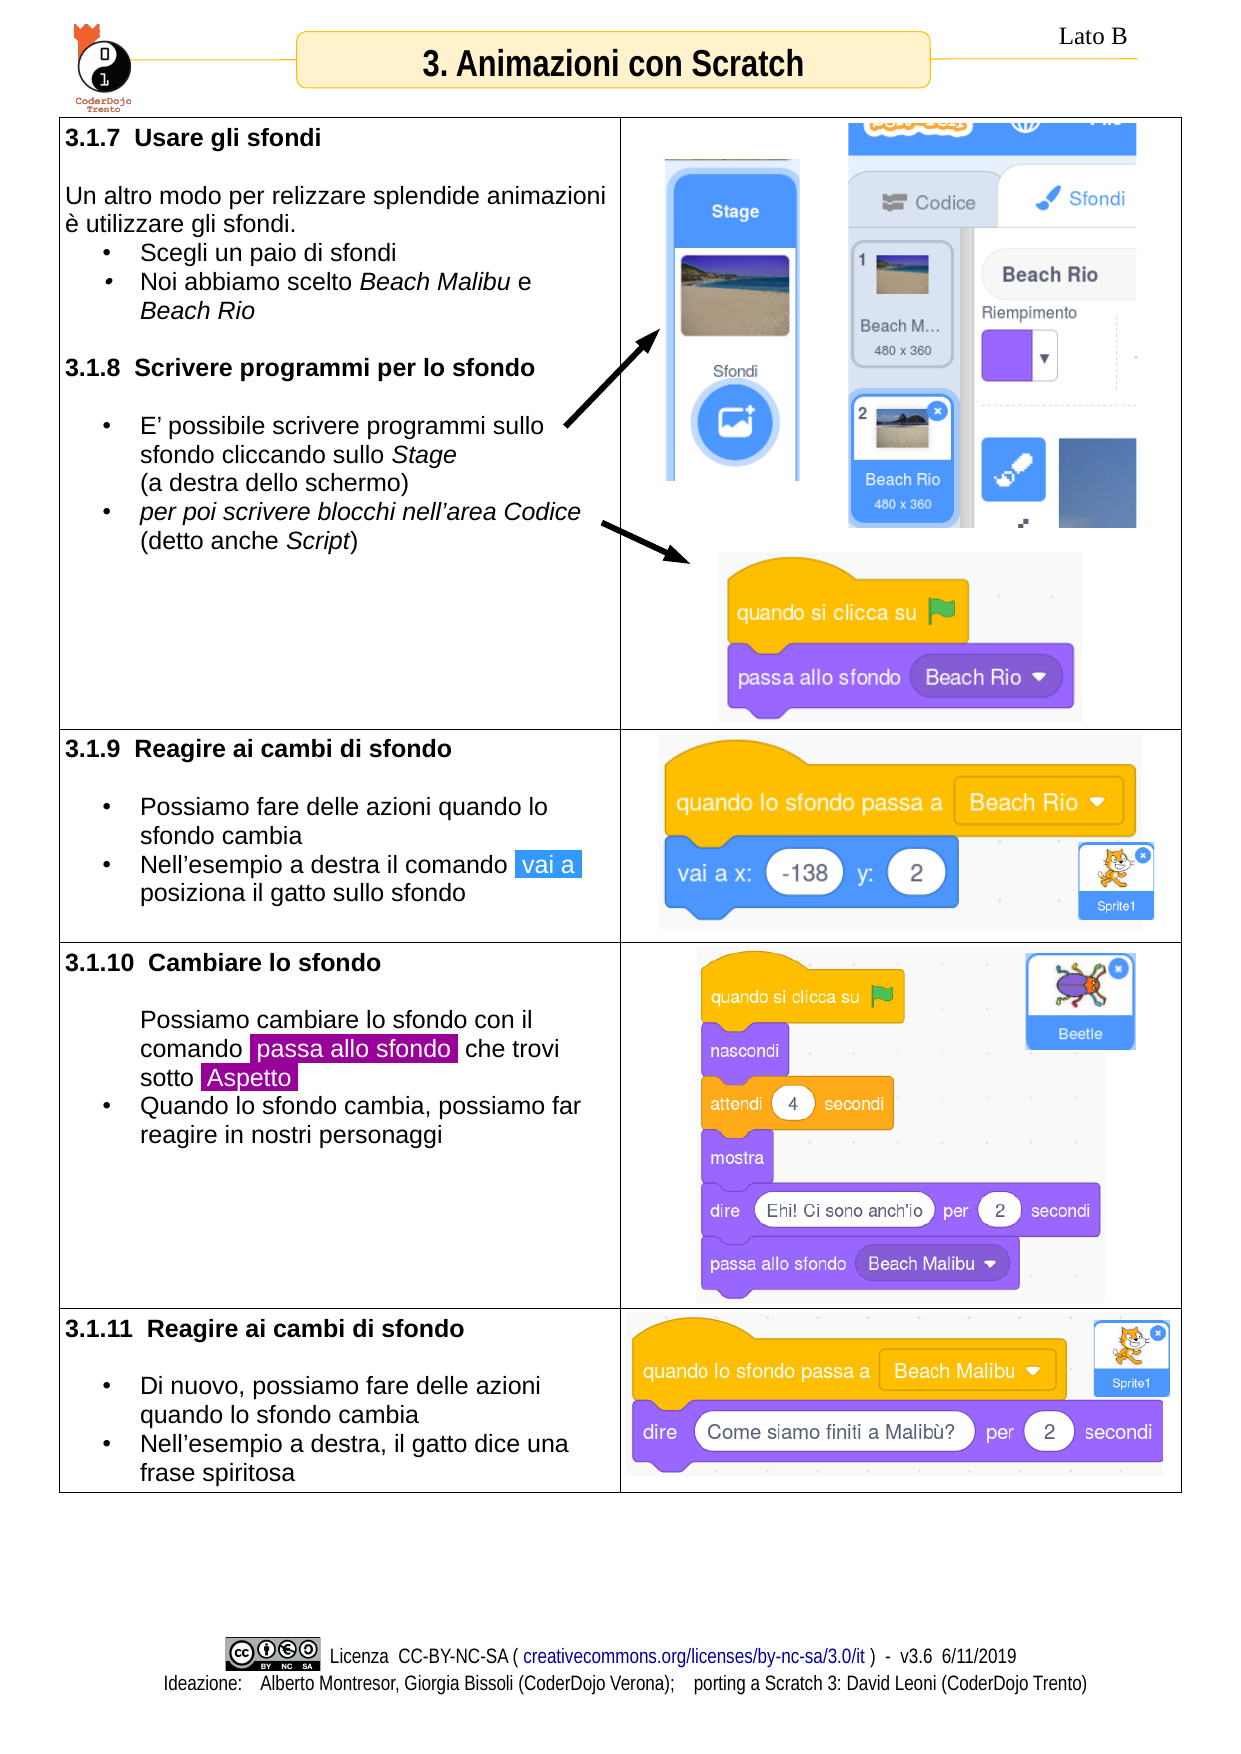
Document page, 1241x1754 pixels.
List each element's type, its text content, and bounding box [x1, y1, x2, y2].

picture [664, 159, 800, 481]
table_header [621, 118, 1181, 729]
table_cell [621, 1309, 1181, 1492]
picture [225, 1637, 321, 1671]
table_cell 3.1.9 Reagire ai cambi di sfondo Possiamo fare delle azioni quando lo sfondo cambia Nell’esempio a destra il comando vai a posiziona il gatto sullo sfondo [60, 730, 620, 942]
picture [718, 552, 1083, 723]
table_cell [621, 943, 1181, 1308]
table_cell 3.1.11 Reagire ai cambi di sfondo Di nuovo, possiamo fare delle azioni quando lo sfondo cambia Nell’esempio a destra, il gatto dice una frase spiritosa [60, 1309, 620, 1492]
table_cell 3.1.10 Cambiare lo sfondo Possiamo cambiare lo sfondo con il comando passa allo sfondo che trovi sotto Aspetto Quando lo sfondo cambia, possiamo far reagire in nostri personaggi [60, 943, 620, 1308]
picture [848, 123, 1137, 528]
table_cell [621, 730, 1181, 942]
picture [696, 947, 1136, 1303]
picture [73, 24, 132, 112]
table_header 3.1.7 Usare gli sfondi Un altro modo per relizzare splendide animazioni è utilizzare gli sfondi. Scegli un paio di sfondi Noi abbiamo scelto Beach Malibu e Beach Rio 3.1.8 Scrivere programmi per lo sfondo E’ possibile scrivere programmi sullo sfondo cliccando sullo Stage (a destra dello schermo) per poi scrivere blocchi nell’area Codice (detto anche Script) [60, 118, 620, 729]
picture [625, 1313, 1170, 1476]
picture [658, 734, 1155, 929]
